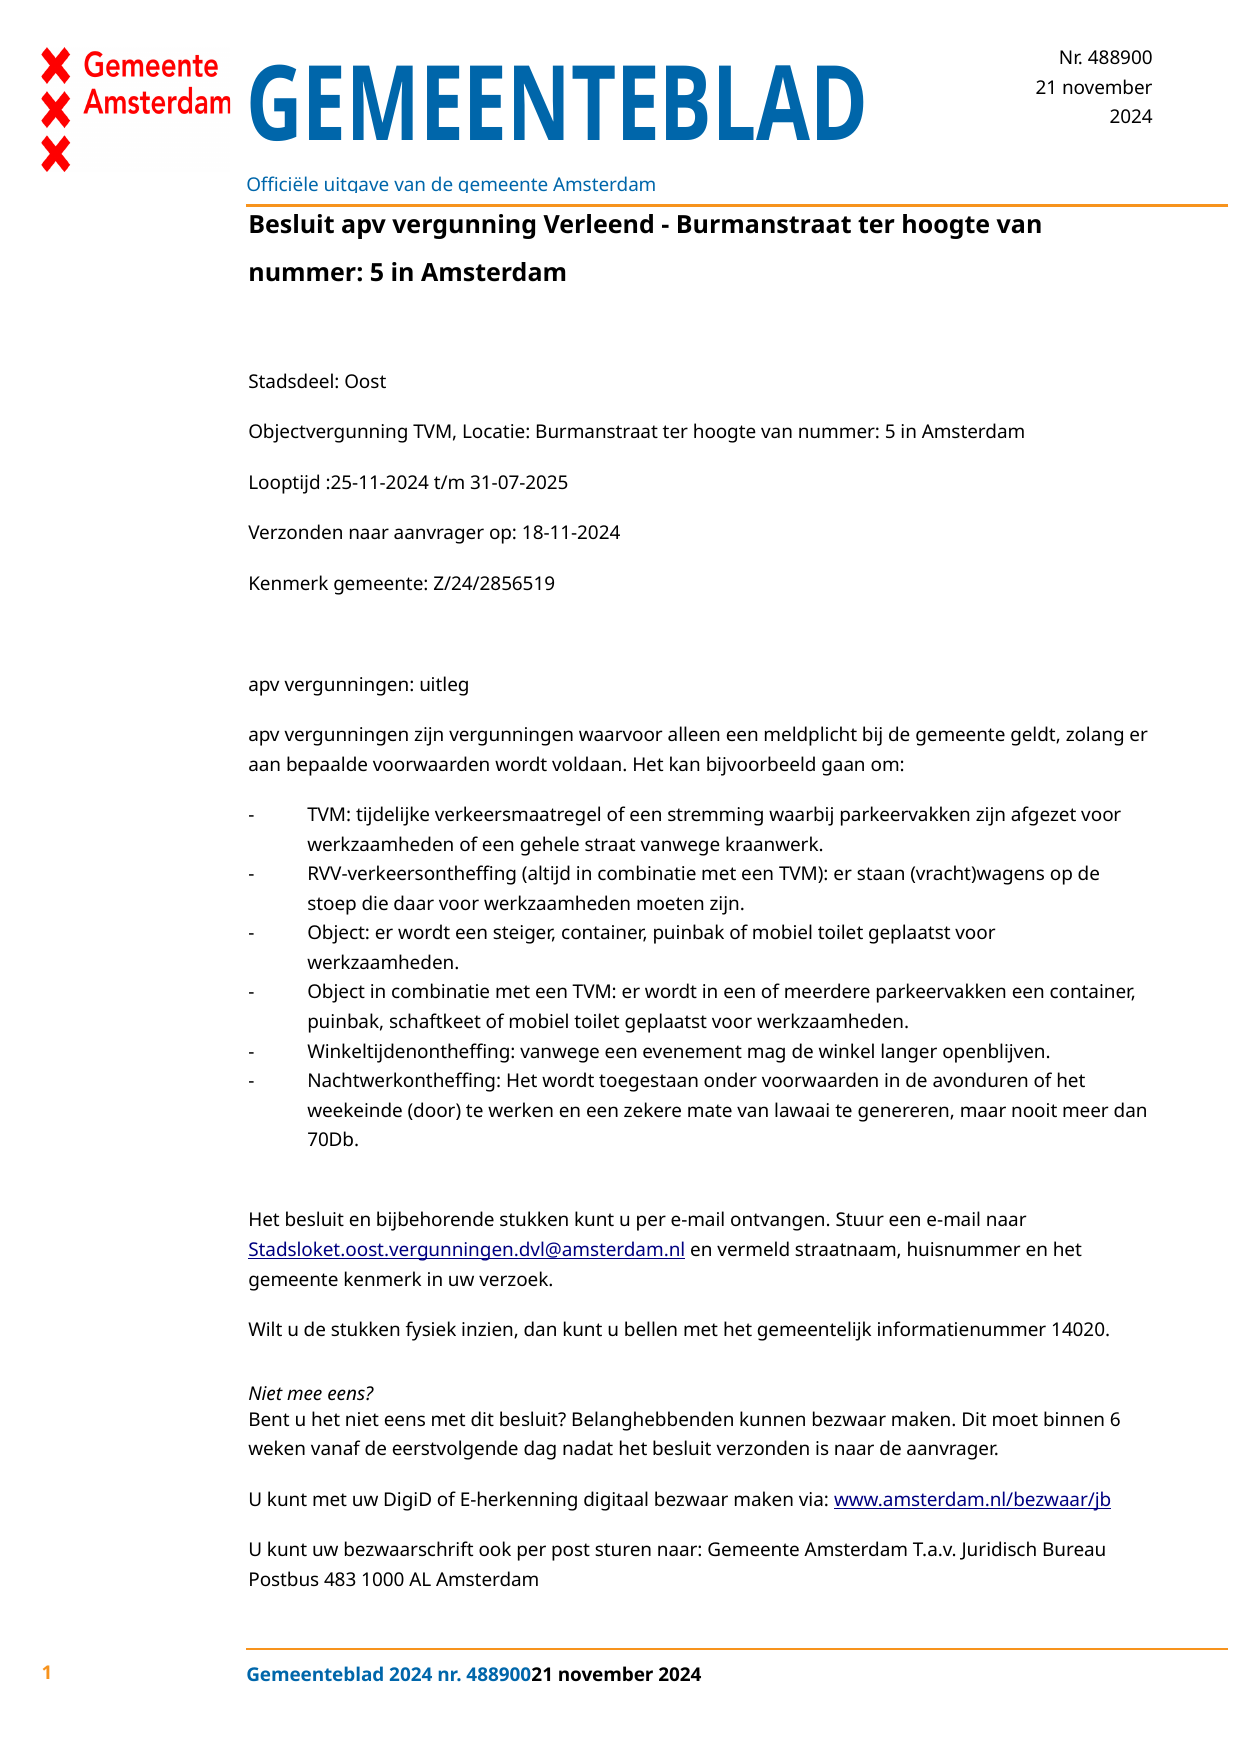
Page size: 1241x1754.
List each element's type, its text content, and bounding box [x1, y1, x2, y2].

text Bent u het niet eens met dit besluit? Belanghebbenden kunnen bezwaar maken. Dit moet binnen 6 weken vanaf de eerstvolgende dag nadat het besluit verzonden is naar de aanvrager. [248, 1406, 1152, 1461]
text Wilt u de stukken fysiek inzien, dan kunt u bellen met het gemeentelijk informatienummer 14020. [248, 1316, 1152, 1342]
text apv vergunningen zijn vergunningen waarvoor alleen een meldplicht bij de gemeente geldt, zolang er aan bepaalde voorwaarden wordt voldaan. Het kan bijvoorbeeld gaan om: [248, 721, 1152, 777]
list Winkeltijdenontheffing: vanwege een evenement mag de winkel langer openblijven. [248, 1038, 1152, 1064]
list RVV-verkeersontheffing (altijd in combinatie met een TVM): er staan (vracht)wagens op de stoep die daar voor werkzaamheden moeten zijn. [248, 860, 1152, 916]
list Nachtwerkontheffing: Het wordt toegestaan onder voorwaarden in de avonduren of het weekeinde (door) te werken en een zekere mate van lawaai te genereren, maar nooit meer dan 70Db. [248, 1067, 1152, 1152]
text Verzonden naar aanvrager op: 18-11-2024 [248, 519, 1152, 545]
list TVM: tijdelijke verkeersmaatregel of een stremming waarbij parkeervakken zijn afgezet voor werkzaamheden of een gehele straat vanwege kraanwerk. [248, 801, 1152, 857]
list Object: er wordt een steiger, container, puinbak of mobiel toilet geplaatst voor werkzaamheden. [248, 919, 1152, 975]
text U kunt uw bezwaarschrift ook per post sturen naar: Gemeente Amsterdam T.a.v. Juridisch Bureau Postbus 483 1000 AL Amsterdam [248, 1536, 1152, 1592]
text Looptijd :25-11-2024 t/m 31-07-2025 [248, 469, 1152, 495]
text Kenmerk gemeente: Z/24/2856519 [248, 570, 1152, 596]
text Niet mee eens? [248, 1380, 1152, 1406]
list Object in combinatie met een TVM: er wordt in een of meerdere parkeervakken een container, puinbak, schaftkeet of mobiel toilet geplaatst voor werkzaamheden. [248, 979, 1152, 1034]
text Het besluit en bijbehorende stukken kunt u per e-mail ontvangen. Stuur een e-mail naar Stadsloket.oost.vergunningen.dvl@amsterdam.nl en vermeld straatnaam, huisnummer en het gemeente kenmerk in uw verzoek. [248, 1207, 1152, 1292]
text Stadsdeel: Oost [248, 368, 1152, 394]
text U kunt met uw DigiD of E-herkenning digitaal bezwaar maken via: www.amsterdam.nl/bezwaar/jb [248, 1486, 1152, 1512]
text Besluit apv vergunning Verleend - Burmanstraat ter hoogte van nummer: 5 in Amsterdam [248, 207, 1152, 288]
text apv vergunningen: uitleg [248, 671, 1152, 697]
picture [41, 47, 231, 172]
text Objectvergunning TVM, Locatie: Burmanstraat ter hoogte van nummer: 5 in Amsterdam [248, 419, 1152, 444]
